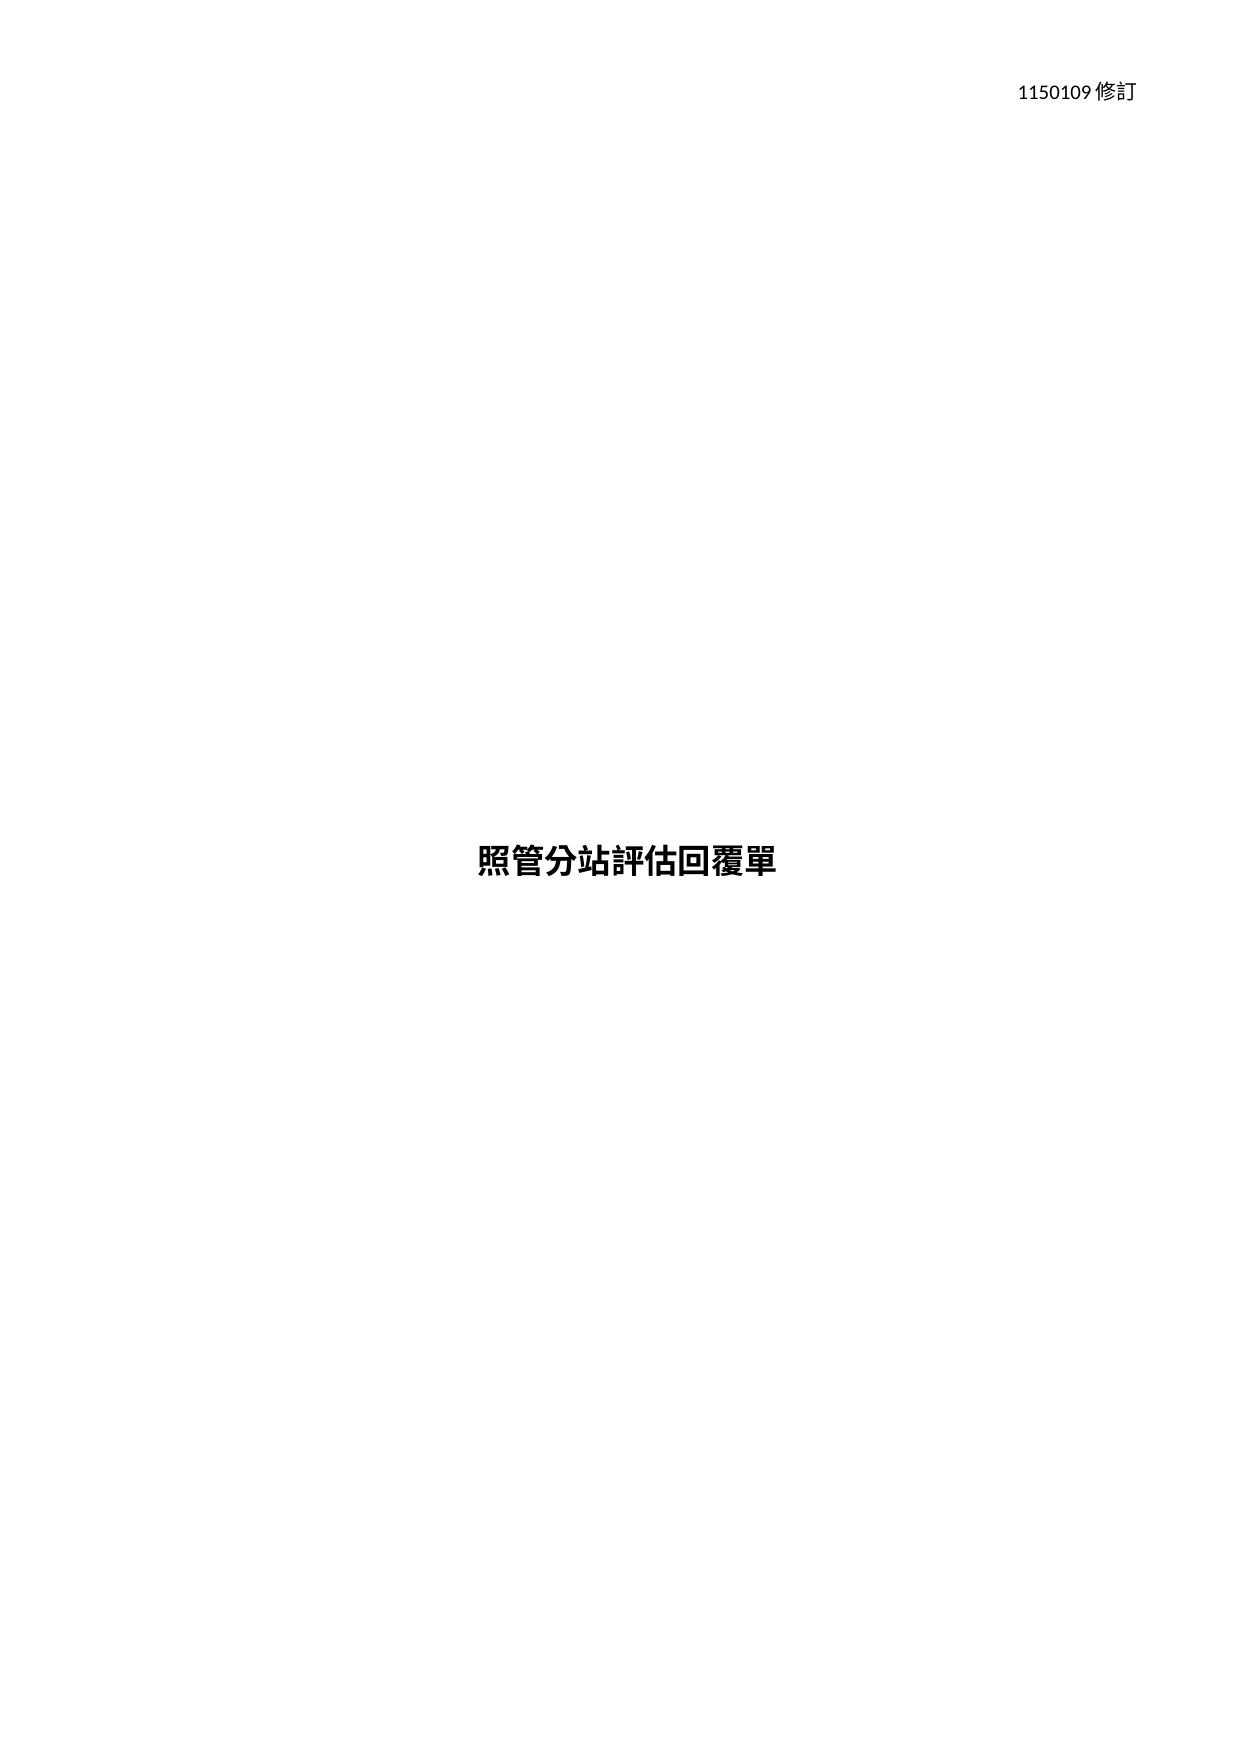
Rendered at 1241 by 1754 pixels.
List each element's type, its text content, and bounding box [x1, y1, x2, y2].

text 照管分站評估回覆單 [118, 817, 1137, 879]
